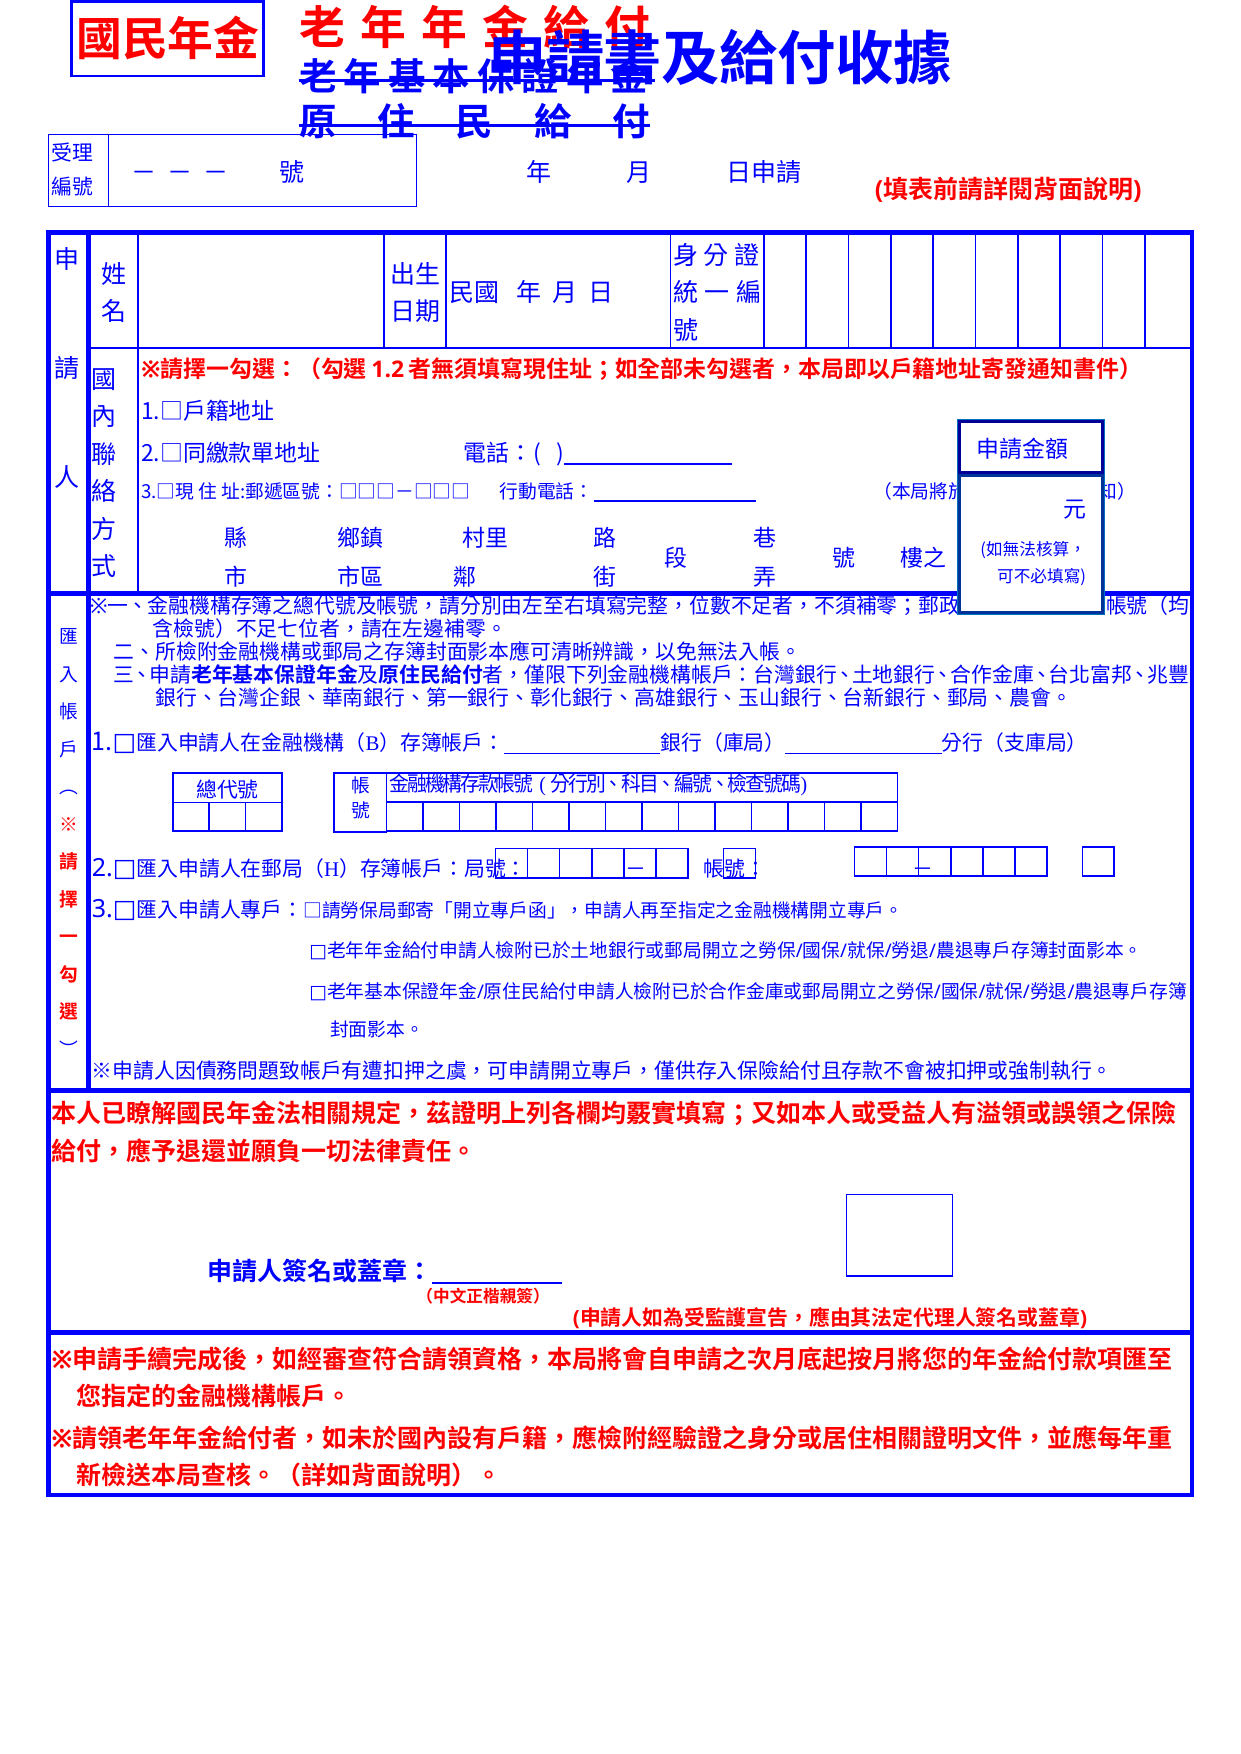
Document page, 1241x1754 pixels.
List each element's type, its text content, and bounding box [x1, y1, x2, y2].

table_cell [1181, 206, 1192, 230]
table_cell 民國 年 月 日 [447, 235, 670, 347]
text 原住民給付 [329, 127, 383, 134]
table_cell 身分證 統一編號 [671, 235, 763, 347]
table_header 村里 [394, 514, 519, 552]
table_cell [807, 235, 848, 347]
table_cell 弄 [699, 552, 787, 591]
table_cell [48, 206, 846, 230]
text 老年基本保證年金 [554, 57, 572, 70]
table_cell [934, 235, 975, 347]
table_cell [892, 235, 932, 347]
table_cell [1146, 235, 1190, 347]
text 原住民給付 [299, 135, 416, 142]
table_header 年 月 日申請 [417, 134, 846, 206]
table_cell [846, 206, 1181, 230]
table_cell 匯入帳戶︵※請擇一勾選︶ [51, 596, 86, 1088]
table_cell 市區 [258, 552, 394, 591]
table_header [1181, 134, 1192, 206]
table_cell 出生 日期 [385, 235, 445, 347]
table_cell [1103, 235, 1144, 347]
table_header 巷 [699, 514, 787, 552]
table_header 號 [788, 514, 866, 591]
table_header 段 [627, 514, 698, 591]
table_cell ※請擇一勾選：（勾選1.2者無須填寫現住址；如全部未勾選者，本局即以戶籍地址寄發通知書件） 1.□戶籍地址 2.□同繳款單地址 電話：( ) 3.□現 住 址:郵遞區號：□□□－□□□ 行動電話： （本局將於受理後以簡訊通知） [961, 477, 1101, 611]
table_cell 姓 名 [91, 235, 137, 347]
table_cell ※請擇一勾選：（勾選1.2者無須填寫現住址；如全部未勾選者，本局即以戶籍地址寄發通知書件） 1.□戶籍地址 2.□同繳款單地址 電話：( ) 3.□現 住 址:郵遞區號：□□□－□□□ 行動電話： （本局將於受理後以簡訊通知） [139, 349, 1190, 591]
table_cell ※一、金融機構存簿之總代號及帳號，請分別由左至右填寫完整，位數不足者，不須補零；郵政存簿儲金局號及帳號（均含檢號）不足七位者，請在左邊補零。 二、所檢附金融機構或郵局之存簿封面影本應可清晰辨識，以免無法入帳。 三、申請老年基本保證年金及原住民給付者，僅限下列金融機構帳戶：台灣銀行、土地銀行、合作金庫、台北富邦、兆豐銀行、台灣企銀、華南銀行、第一銀行、彰化銀行、高雄銀行、玉山銀行、台新銀行、郵局、農會。 1.□匯入申請人在金融機構（B）存簿帳戶： 銀行（庫局） 分行（支庫局） 2.□匯入申請人在郵局（H）存簿帳戶：局號： － 帳號： － 3.□匯入申請人專戶：□請勞保局郵寄「開立專戶函」，申請人再至指定之金融機構開立專戶。 □老年年金給付申請人檢附已於土地銀行或郵局開立之勞保/國保/就保/勞退/農退專戶存簿封面影本。 □老年基本保證年金/原住民給付申請人檢附已於合作金庫或郵局開立之勞保/國保/就保/勞退/農退專戶存簿封面影本。 ※申請人因債務問題致帳戶有遭扣押之虞，可申請開立專戶，僅供存入保險給付且存款不會被扣押或強制執行。 [91, 596, 1190, 1088]
table_header 縣 [141, 514, 258, 552]
table_cell [1061, 235, 1102, 347]
text 老年基本保證年金 [299, 82, 650, 98]
table_header 鄉鎮 [258, 514, 394, 552]
text 申請書及給付收據 [284, 135, 416, 150]
text 老年年金給付 [551, 11, 628, 53]
text 原住民給付 [404, 127, 650, 142]
table_cell [139, 235, 383, 347]
text 老年年金給付 [643, 11, 650, 33]
table_header 樓之 [866, 514, 957, 591]
table_cell [765, 235, 805, 347]
text 申請書及給付收據 [73, 69, 262, 75]
text 老年年金給付 [508, 11, 579, 53]
table_cell [849, 235, 890, 347]
text 國民年金 [73, 3, 262, 69]
text 原住民給付 [299, 102, 650, 124]
table_cell [1019, 235, 1059, 347]
text 原住民給付 [307, 109, 318, 124]
text 老年基本保證年金 [299, 57, 499, 79]
table_cell 本人已瞭解國民年金法相關規定，茲證明上列各欄均覈實填寫；又如本人或受益人有溢領或誤領之保險給付，應予退還並願負一切法律責任。 申請人簽名或蓋章：­­­­­­­­­­­­­­­­ （中文正楷親簽） (申請人如為受監護宣告，應由其法定代理人簽名或蓋章) [51, 1093, 1190, 1330]
table_cell 國內聯絡方式 [91, 349, 137, 591]
table_header 受理 編號 [49, 135, 108, 206]
table_cell 街 [519, 552, 627, 591]
table_cell ※申請手續完成後，如經審查符合請領資格，本局將會自申請之次月底起按月將您的年金給付款項匯至您指定的金融機構帳戶。 ※請領老年年金給付者，如未於國內設有戶籍，應檢附經驗證之身分或居住相關證明文件，並應每年重新檢送本局查核。（詳如背面說明）。 [51, 1335, 1190, 1492]
text 老年年金給付 [617, 11, 638, 33]
table_cell ※請擇一勾選：（勾選1.2者無須填寫現住址；如全部未勾選者，本局即以戶籍地址寄發通知書件） 1.□戶籍地址 2.□同繳款單地址 電話：( ) 3.□現 住 址:郵遞區號：□□□－□□□ 行動電話： （本局將於受理後以簡訊通知） [961, 423, 1101, 471]
table_cell 申請人 [51, 235, 86, 591]
text 老年年金給付 [299, 11, 502, 53]
table_cell 鄰 [394, 552, 519, 591]
table_header － － － 號 [109, 135, 416, 206]
table_cell 市 [141, 552, 258, 591]
table_header 路 [519, 514, 627, 552]
text 申請書及給付收據 [247, 0, 1181, 150]
table_cell [976, 235, 1017, 347]
text 老年基本保證年金 [600, 57, 628, 79]
table_header (填表前請詳閱背面說明) [846, 134, 1181, 206]
text 老年基本保證年金 [521, 69, 538, 79]
